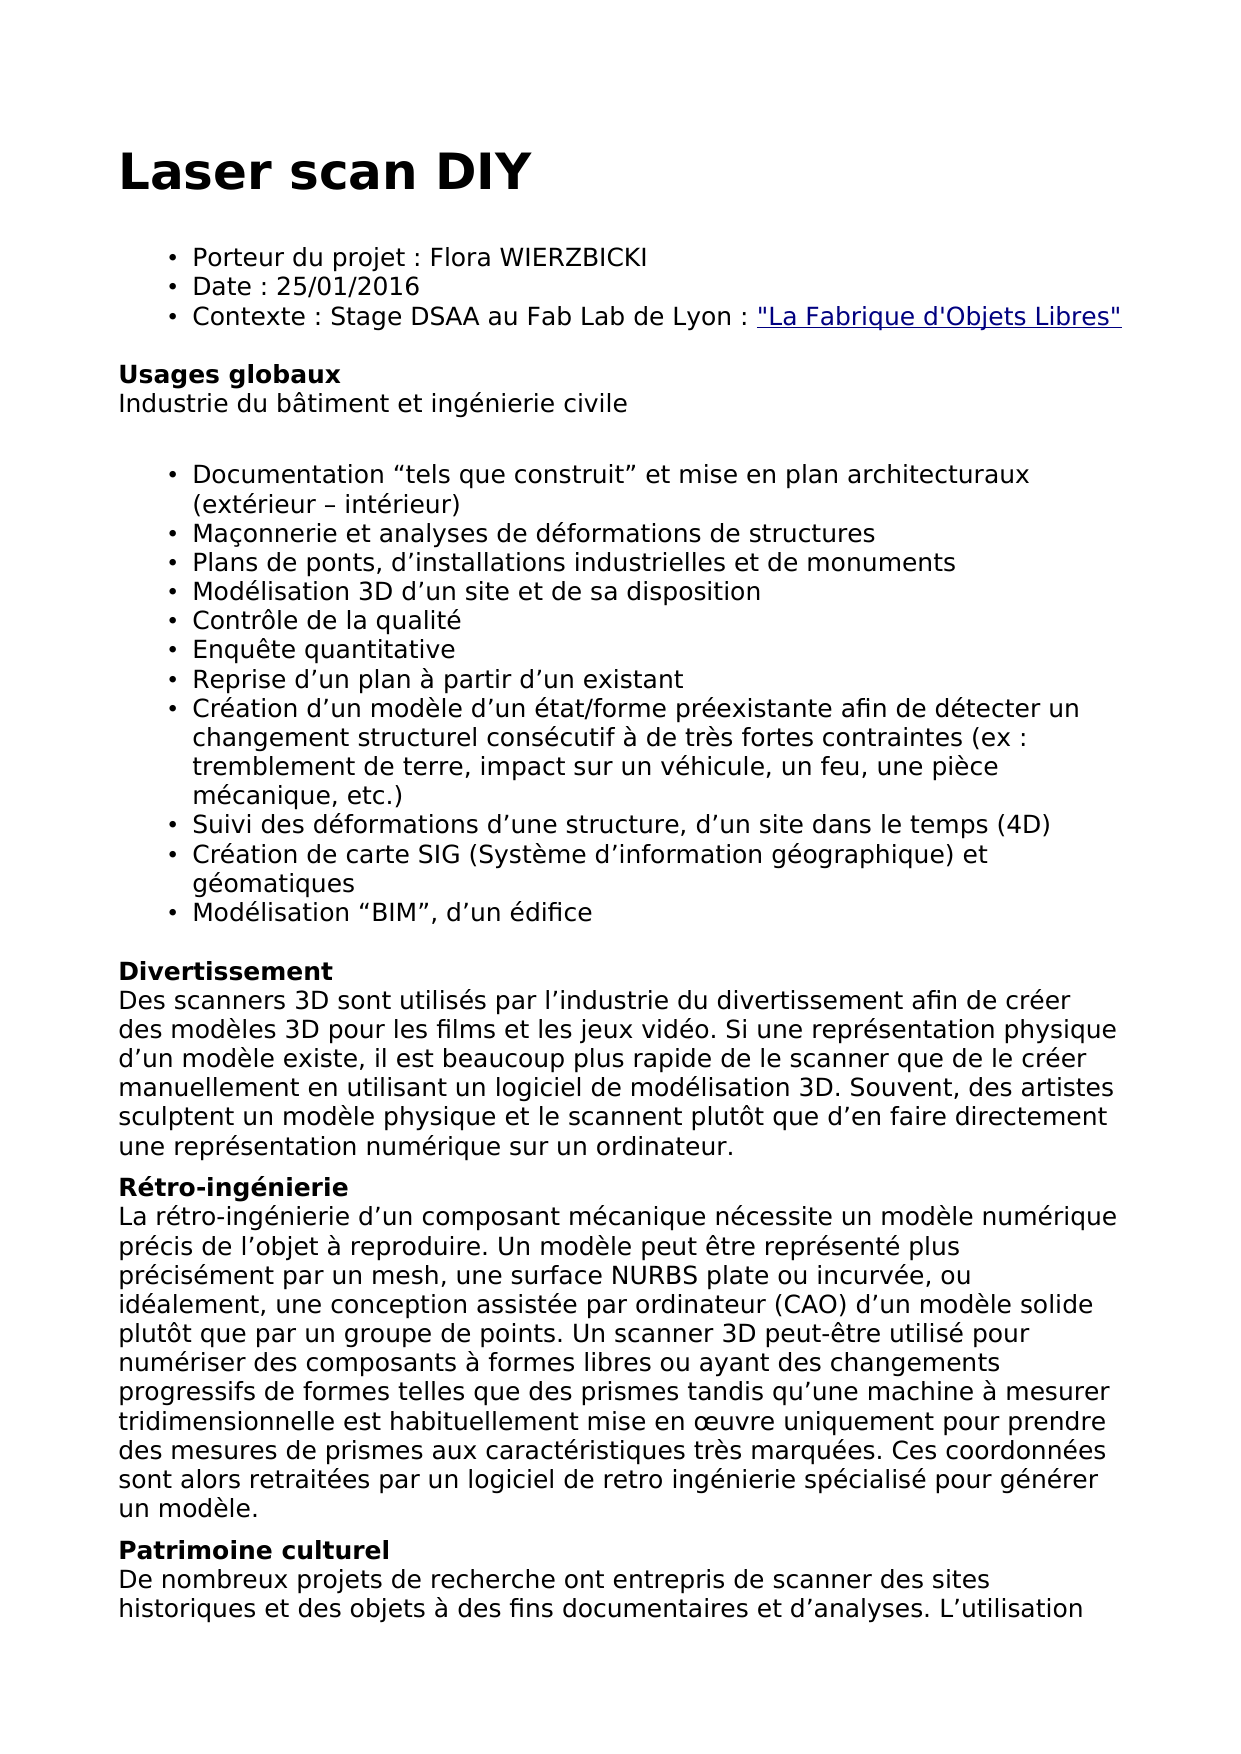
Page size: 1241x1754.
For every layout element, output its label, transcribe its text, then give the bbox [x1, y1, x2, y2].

list Création de carte SIG (Système d’information géographique) et géomatiques [177, 840, 1122, 898]
list Date : 25/01/2016 [177, 272, 1122, 302]
list Plans de ponts, d’installations industrielles et de monuments [177, 548, 1122, 577]
text Patrimoine culturel De nombreux projets de recherche ont entrepris de scanner des sites historiques et des objets à des fins documentaires et d’analyses. L’utilisation [118, 1536, 1122, 1623]
text Usages globaux Industrie du bâtiment et ingénierie civile [118, 360, 1122, 419]
list Maçonnerie et analyses de déformations de structures [177, 519, 1122, 548]
list Contrôle de la qualité [177, 606, 1122, 636]
list Documentation “tels que construit” et mise en plan architecturaux (extérieur – intérieur) [177, 461, 1122, 519]
list Modélisation “BIM”, d’un édifice [177, 898, 1122, 927]
text Rétro-ingénierie La rétro-ingénierie d’un composant mécanique nécessite un modèle numérique précis de l’objet à reproduire. Un modèle peut être représenté plus précisément par un mesh, une surface NURBS plate ou incurvée, ou idéalement, une conception assistée par ordinateur (CAO) d’un modèle solide plutôt que par un groupe de points. Un scanner 3D peut-être utilisé pour numériser des composants à formes libres ou ayant des changements progressifs de formes telles que des prismes tandis qu’une machine à mesurer tridimensionnelle est habituellement mise en œuvre uniquement pour prendre des mesures de prismes aux caractéristiques très marquées. Ces coordonnées sont alors retraitées par un logiciel de retro ingénierie spécialisé pour générer un modèle. [118, 1173, 1122, 1523]
list Suivi des déformations d’une structure, d’un site dans le temps (4D) [177, 811, 1122, 840]
text Divertissement Des scanners 3D sont utilisés par l’industrie du divertissement afin de créer des modèles 3D pour les films et les jeux vidéo. Si une représentation physique d’un modèle existe, il est beaucoup plus rapide de le scanner que de le créer manuellement en utilisant un logiciel de modélisation 3D. Souvent, des artistes sculptent un modèle physique et le scannent plutôt que d’en faire directement une représentation numérique sur un ordinateur. [118, 957, 1122, 1161]
subtitle Laser scan DIY [118, 143, 1122, 201]
list Création d’un modèle d’un état/forme préexistante afin de détecter un changement structurel consécutif à de très fortes contraintes (ex : tremblement de terre, impact sur un véhicule, un feu, une pièce mécanique, etc.) [177, 694, 1122, 811]
list Porteur du projet : Flora WIERZBICKI [177, 243, 1122, 272]
list Enquête quantitative [177, 636, 1122, 665]
list Contexte : Stage DSAA au Fab Lab de Lyon : "La Fabrique d'Objets Libres" [177, 302, 1122, 331]
list Modélisation 3D d’un site et de sa disposition [177, 577, 1122, 606]
list Reprise d’un plan à partir d’un existant [177, 665, 1122, 694]
